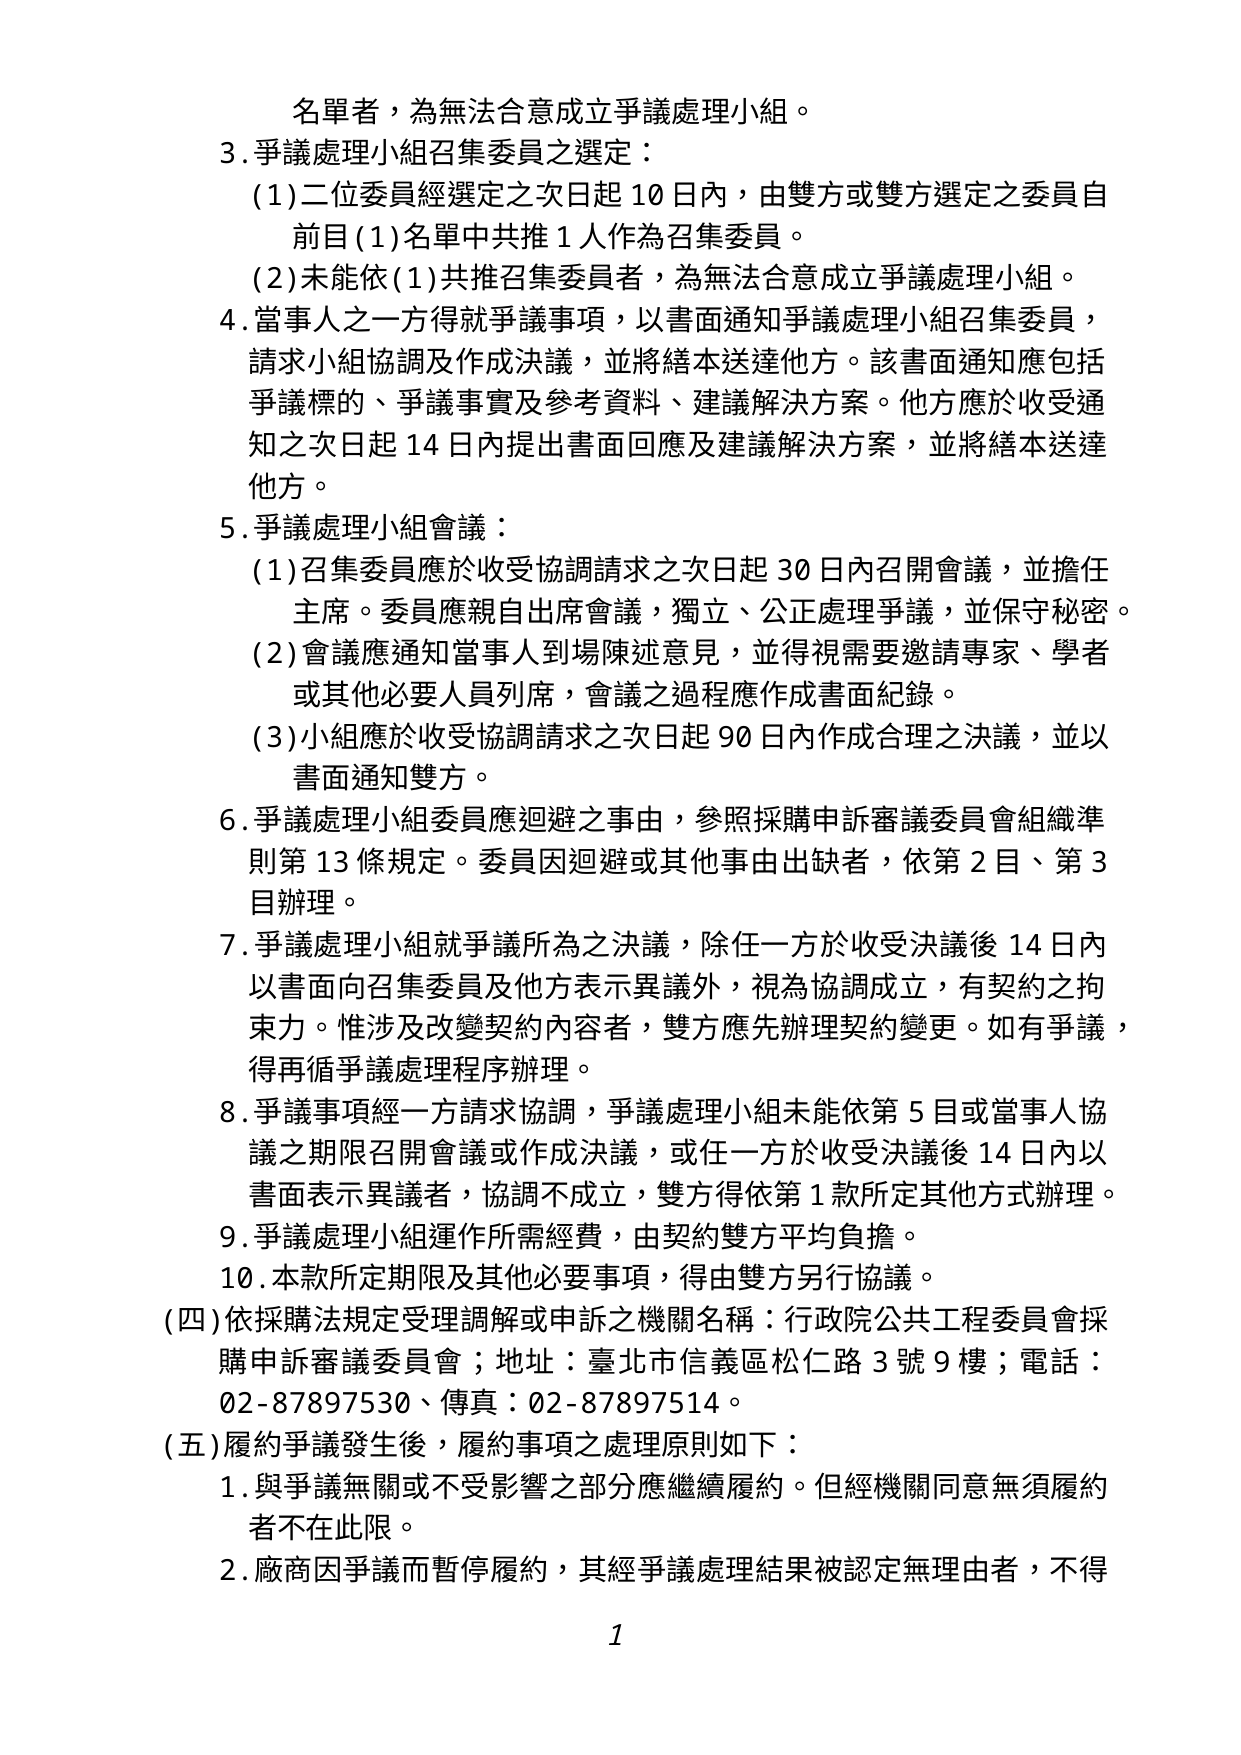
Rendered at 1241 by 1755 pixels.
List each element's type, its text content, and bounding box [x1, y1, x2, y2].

text 4.當事人之一方得就爭議事項，以書面通知爭議處理小組召集委員，請求小組協調及作成決議，並將繕本送達他方。該書面通知應包括爭議標的、爭議事實及參考資料、建議解決方案。他方應於收受通知之次日起14日內提出書面回應及建議解決方案，並將繕本送達他方。 [218, 297, 1108, 505]
text (五)履約爭議發生後，履約事項之處理原則如下： [159, 1422, 1110, 1464]
text 6.爭議處理小組委員應迴避之事由，參照採購申訴審議委員會組織準則第13條規定。委員因迴避或其他事由出缺者，依第2目、第3目辦理。 [218, 797, 1108, 922]
text 名單者，為無法合意成立爭議處理小組。 [248, 89, 1110, 130]
text (四)依採購法規定受理調解或申訴之機關名稱：行政院公共工程委員會採購申訴審議委員會；地址：臺北市信義區松仁路3號9樓；電話：02-87897530、傳真：02-87897514。 [159, 1297, 1110, 1422]
text 9.爭議處理小組運作所需經費，由契約雙方平均負擔。 [218, 1214, 1108, 1255]
text (1)召集委員應於收受協調請求之次日起30日內召開會議，並擔任主席。委員應親自出席會議，獨立、公正處理爭議，並保守秘密。 [248, 547, 1110, 630]
text 8.爭議事項經一方請求協調，爭議處理小組未能依第5目或當事人協議之期限召開會議或作成決議，或任一方於收受決議後14日內以書面表示異議者，協調不成立，雙方得依第1款所定其他方式辦理。 [218, 1089, 1108, 1214]
text (1)二位委員經選定之次日起10日內，由雙方或雙方選定之委員自前目(1)名單中共推1人作為召集委員。 [248, 172, 1110, 255]
text 5.爭議處理小組會議： [218, 505, 1108, 547]
text 7.爭議處理小組就爭議所為之決議，除任一方於收受決議後14日內以書面向召集委員及他方表示異議外，視為協調成立，有契約之拘束力。惟涉及改變契約內容者，雙方應先辦理契約變更。如有爭議，得再循爭議處理程序辦理。 [218, 922, 1108, 1089]
text (3)小組應於收受協調請求之次日起90日內作成合理之決議，並以書面通知雙方。 [248, 714, 1110, 797]
text 3.爭議處理小組召集委員之選定： [218, 130, 1108, 172]
text 2.廠商因爭議而暫停履約，其經爭議處理結果被認定無理由者，不得 [218, 1547, 1110, 1589]
text (2)會議應通知當事人到場陳述意見，並得視需要邀請專家、學者或其他必要人員列席，會議之過程應作成書面紀錄。 [248, 630, 1110, 714]
text 1.與爭議無關或不受影響之部分應繼續履約。但經機關同意無須履約者不在此限。 [218, 1464, 1110, 1547]
text 10.本款所定期限及其他必要事項，得由雙方另行協議。 [218, 1255, 1108, 1297]
text (2)未能依(1)共推召集委員者，為無法合意成立爭議處理小組。 [248, 255, 1110, 297]
